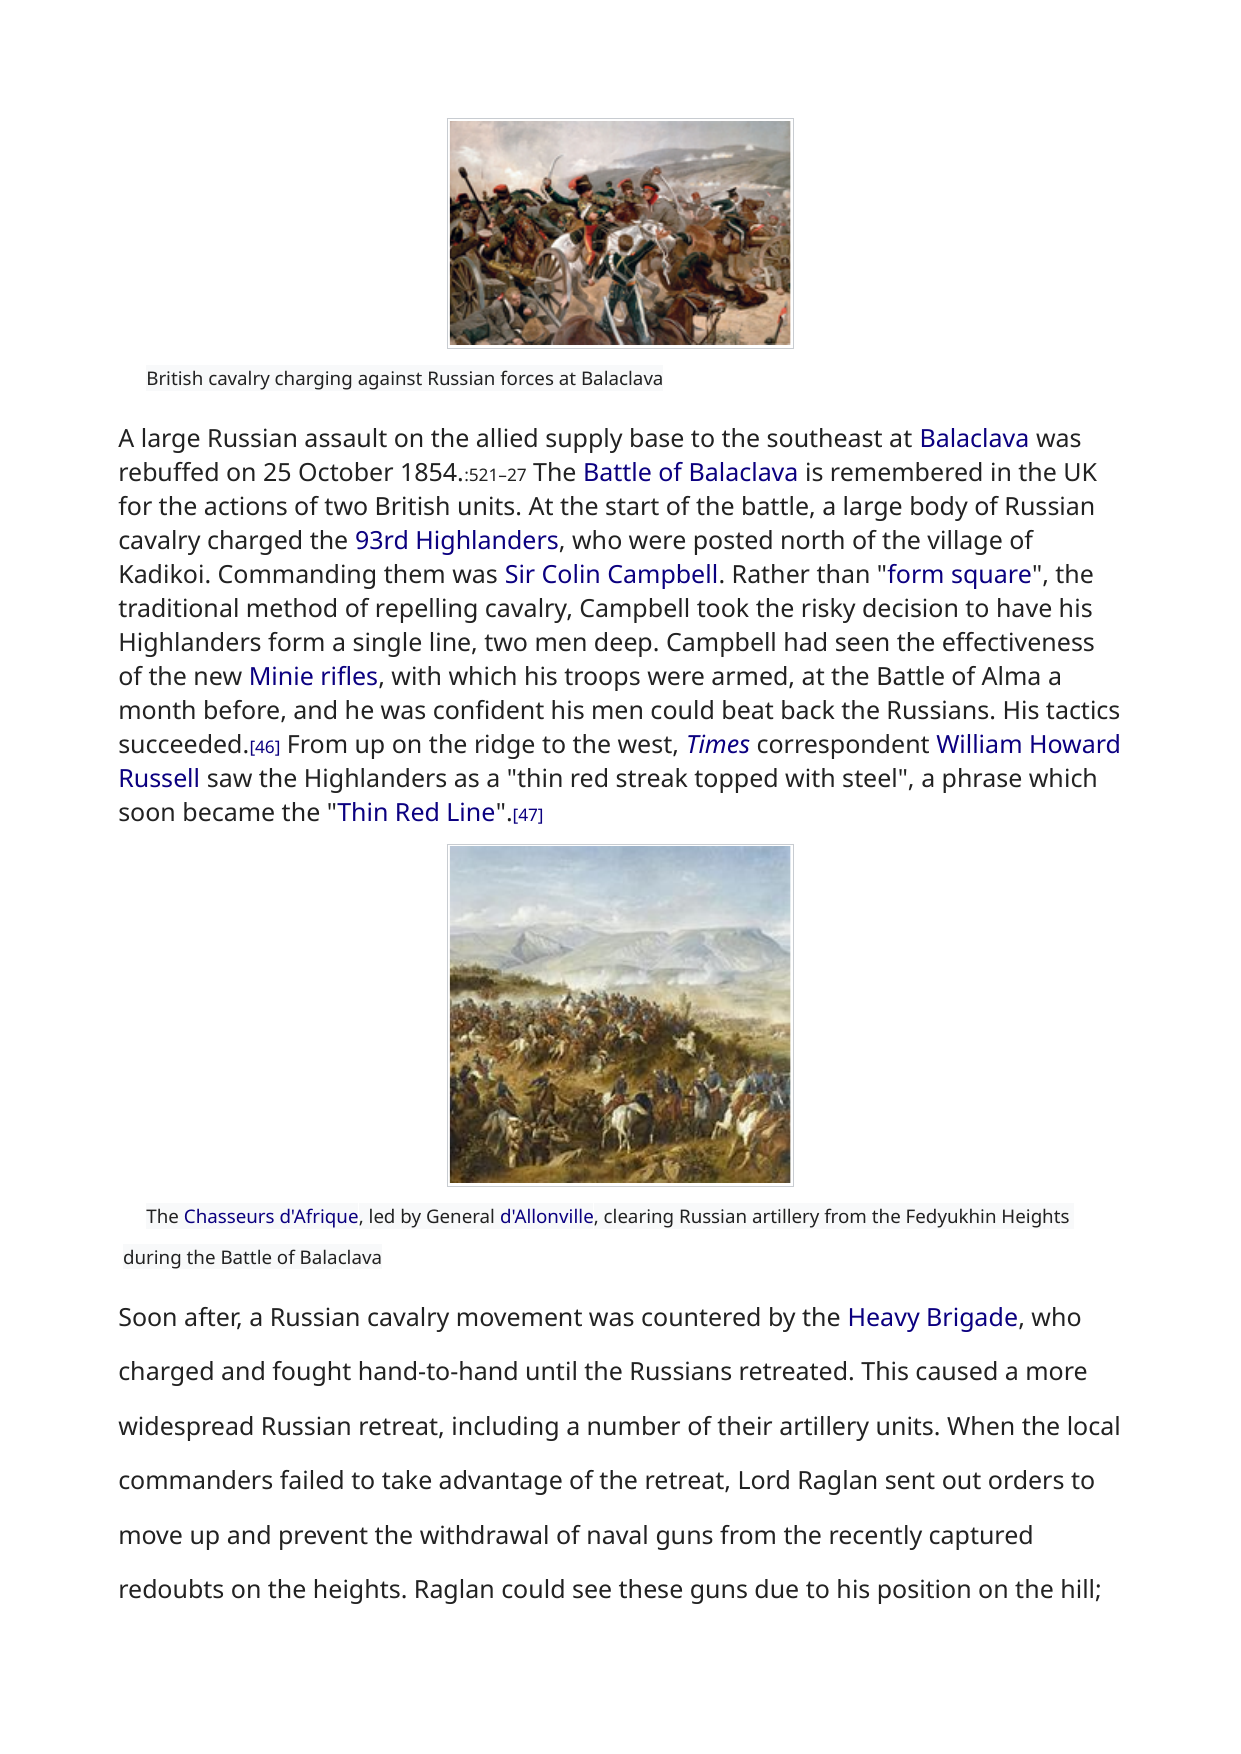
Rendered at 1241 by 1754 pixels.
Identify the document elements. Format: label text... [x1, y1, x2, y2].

text British cavalry charging against Russian forces at Balaclava [123, 365, 1122, 391]
text The Chasseurs d'Afrique, led by General d'Allonville, clearing Russian artillery from the Fedyukhin Heights during the Battle of Balaclava [123, 1203, 1122, 1269]
text Soon after, a Russian cavalry movement was countered by the Heavy Brigade, who charged and fought hand-to-hand until the Russians retreated. This caused a more widespread Russian retreat, including a number of their artillery units. When the local commanders failed to take advantage of the retreat, Lord Raglan sent out orders to move up and prevent the withdrawal of naval guns from the recently captured redoubts on the heights. Raglan could see these guns due to his position on the hill; [118, 1299, 1122, 1606]
picture [449, 846, 791, 1183]
picture [449, 121, 791, 345]
text A large Russian assault on the allied supply base to the southeast at Balaclava was rebuffed on 25 October 1854.:521–27 The Battle of Balaclava is remembered in the UK for the actions of two British units. At the start of the battle, a large body of Russian cavalry charged the 93rd Highlanders, who were posted north of the village of Kadikoi. Commanding them was Sir Colin Campbell. Rather than "form square", the traditional method of repelling cavalry, Campbell took the risky decision to have his Highlanders form a single line, two men deep. Campbell had seen the effectiveness of the new Minie rifles, with which his troops were armed, at the Battle of Alma a month before, and he was confident his men could beat back the Russians. His tactics succeeded.[46] From up on the ridge to the west, Times correspondent William Howard Russell saw the Highlanders as a "thin red streak topped with steel", a phrase which soon became the "Thin Red Line".[47] [118, 420, 1122, 829]
